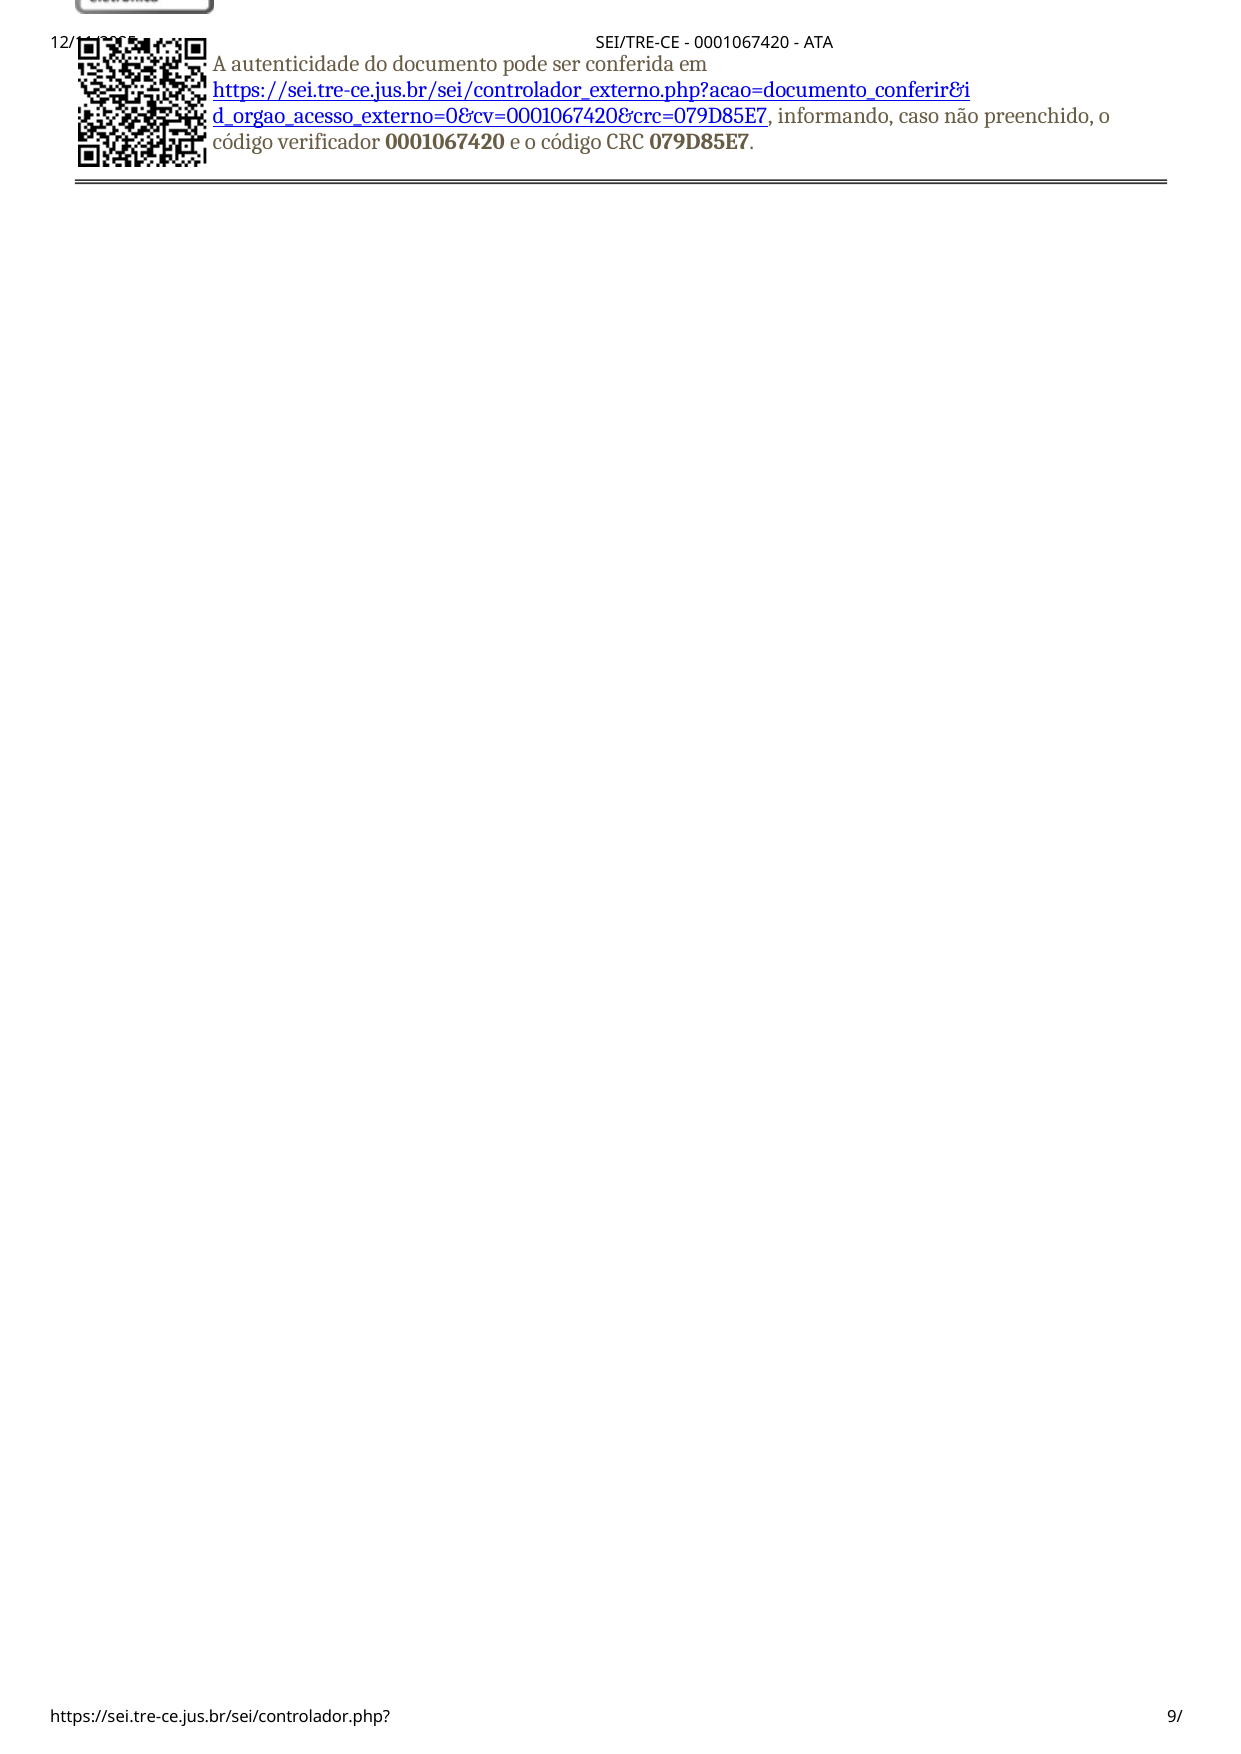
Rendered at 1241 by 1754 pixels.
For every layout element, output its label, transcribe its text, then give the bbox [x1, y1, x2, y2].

picture [78, 38, 207, 167]
text https://sei.tre-ce.jus.br/sei/controlador_externo.php?acao=documento_conferir&i [212, 77, 1181, 103]
picture [75, 0, 214, 14]
text A autenticidade do documento pode ser conferida em [212, 50, 1181, 77]
text d_orgao_acesso_externo=0&cv=0001067420&crc=079D85E7, informando, caso não preenchido, o código verificador 0001067420 e o código CRC 079D85E7. [212, 103, 1158, 155]
